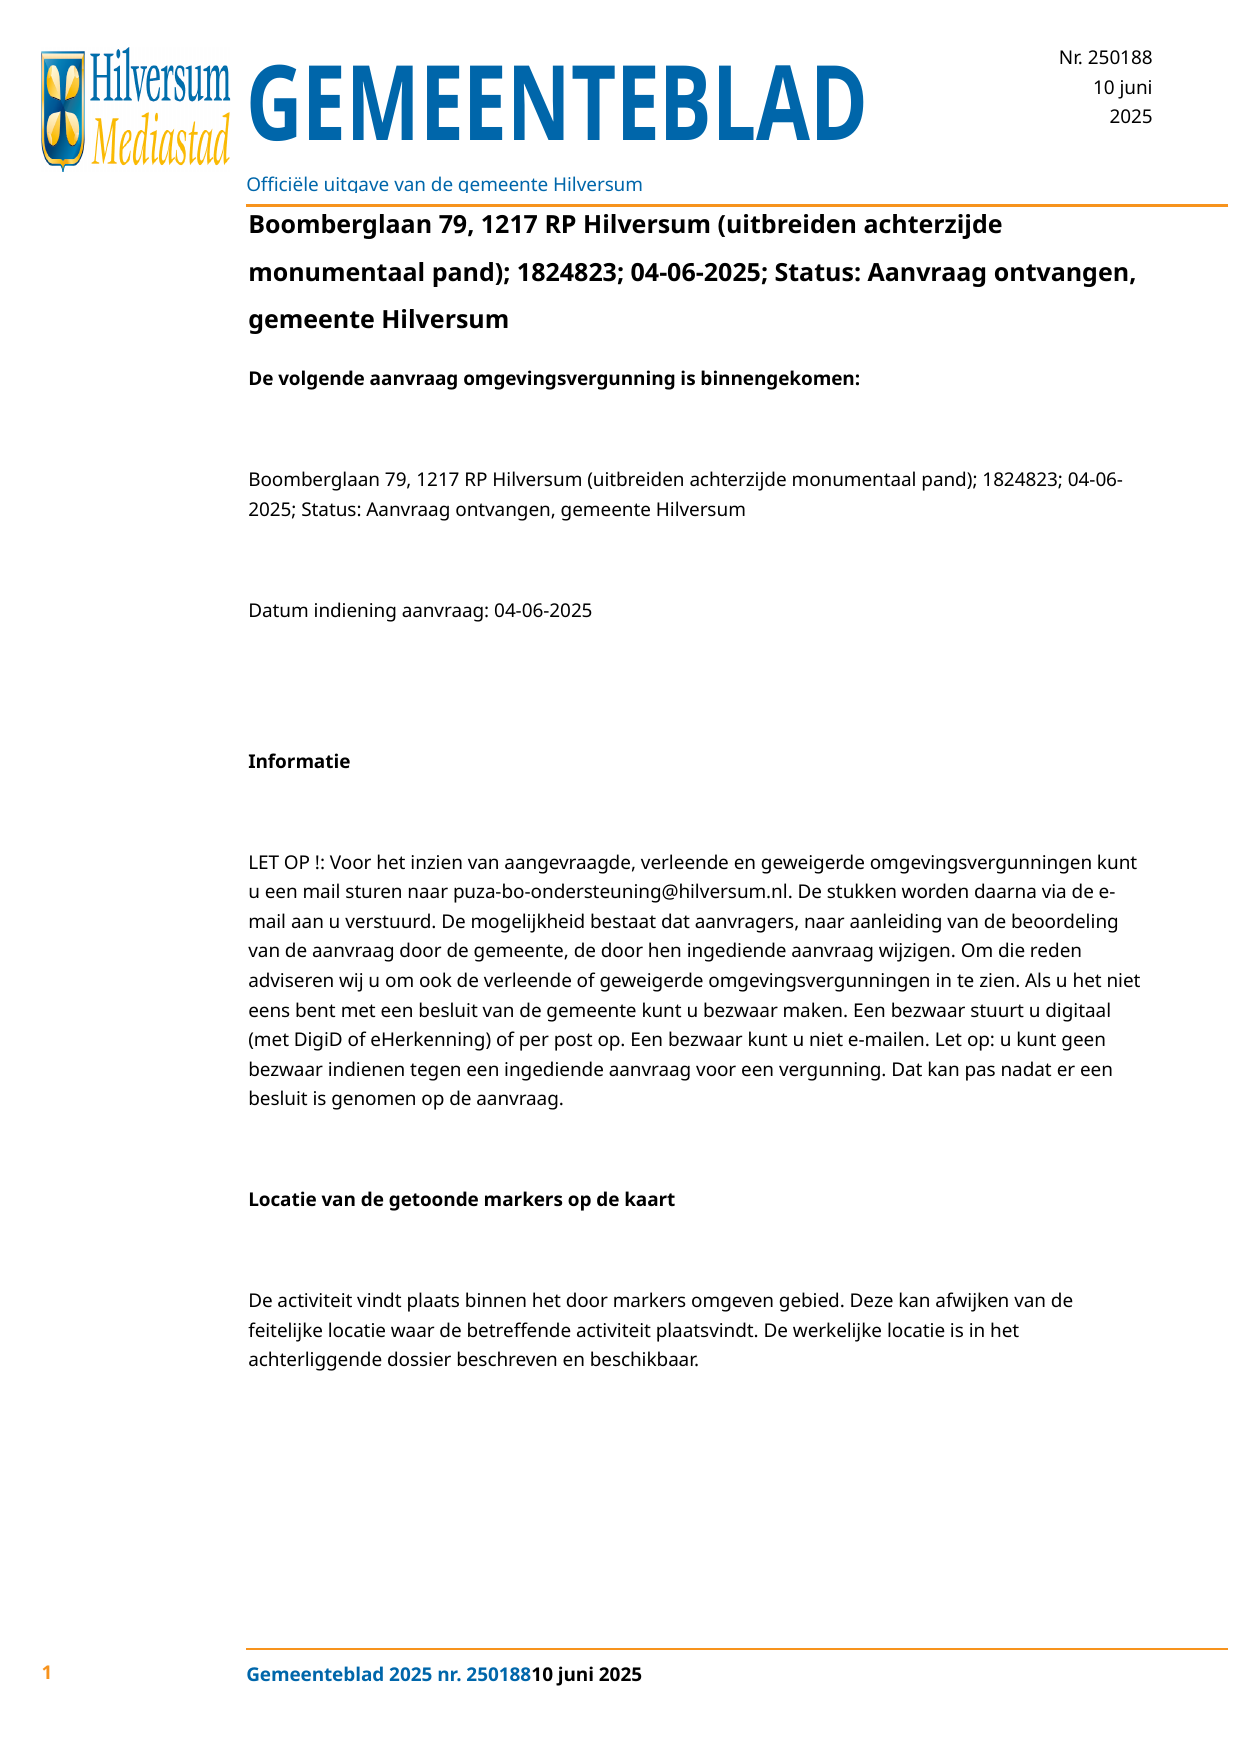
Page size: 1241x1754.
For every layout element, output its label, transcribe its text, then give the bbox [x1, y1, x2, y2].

text Datum indiening aanvraag: 04-06-2025 [248, 597, 1152, 622]
text Boomberglaan 79, 1217 RP Hilversum (uitbreiden achterzijde monumentaal pand); 1824823; 04-06-2025; Status: Aanvraag ontvangen, gemeente Hilversum [248, 466, 1152, 522]
text LET OP !: Voor het inzien van aangevraagde, verleende en geweigerde omgevingsvergunningen kunt u een mail sturen naar puza-bo-ondersteuning@hilversum.nl. De stukken worden daarna via de e-mail aan u verstuurd. De mogelijkheid bestaat dat aanvragers, naar aanleiding van de beoordeling van de aanvraag door de gemeente, de door hen ingediende aanvraag wijzigen. Om die reden adviseren wij u om ook de verleende of geweigerde omgevingsvergunningen in te zien. Als u het niet eens bent met een besluit van de gemeente kunt u bezwaar maken. Een bezwaar stuurt u digitaal (met DigiD of eHerkenning) of per post op. Een bezwaar kunt u niet e-mailen. Let op: u kunt geen bezwaar indienen tegen een ingediende aanvraag voor een vergunning. Dat kan pas nadat er een besluit is genomen op de aanvraag. [248, 849, 1152, 1111]
text Locatie van de getoonde markers op de kaart [248, 1186, 1152, 1212]
text Boomberglaan 79, 1217 RP Hilversum (uitbreiden achterzijde monumentaal pand); 1824823; 04-06-2025; Status: Aanvraag ontvangen, gemeente Hilversum [248, 207, 1152, 336]
text De activiteit vindt plaats binnen het door markers omgeven gebied. Deze kan afwijken van de feitelijke locatie waar de betreffende activiteit plaatsvindt. De werkelijke locatie is in het achterliggende dossier beschreven en beschikbaar. [248, 1287, 1152, 1372]
picture [41, 47, 231, 172]
text Informatie [248, 748, 1152, 774]
text De volgende aanvraag omgevingsvergunning is binnengekomen: [248, 366, 1152, 391]
